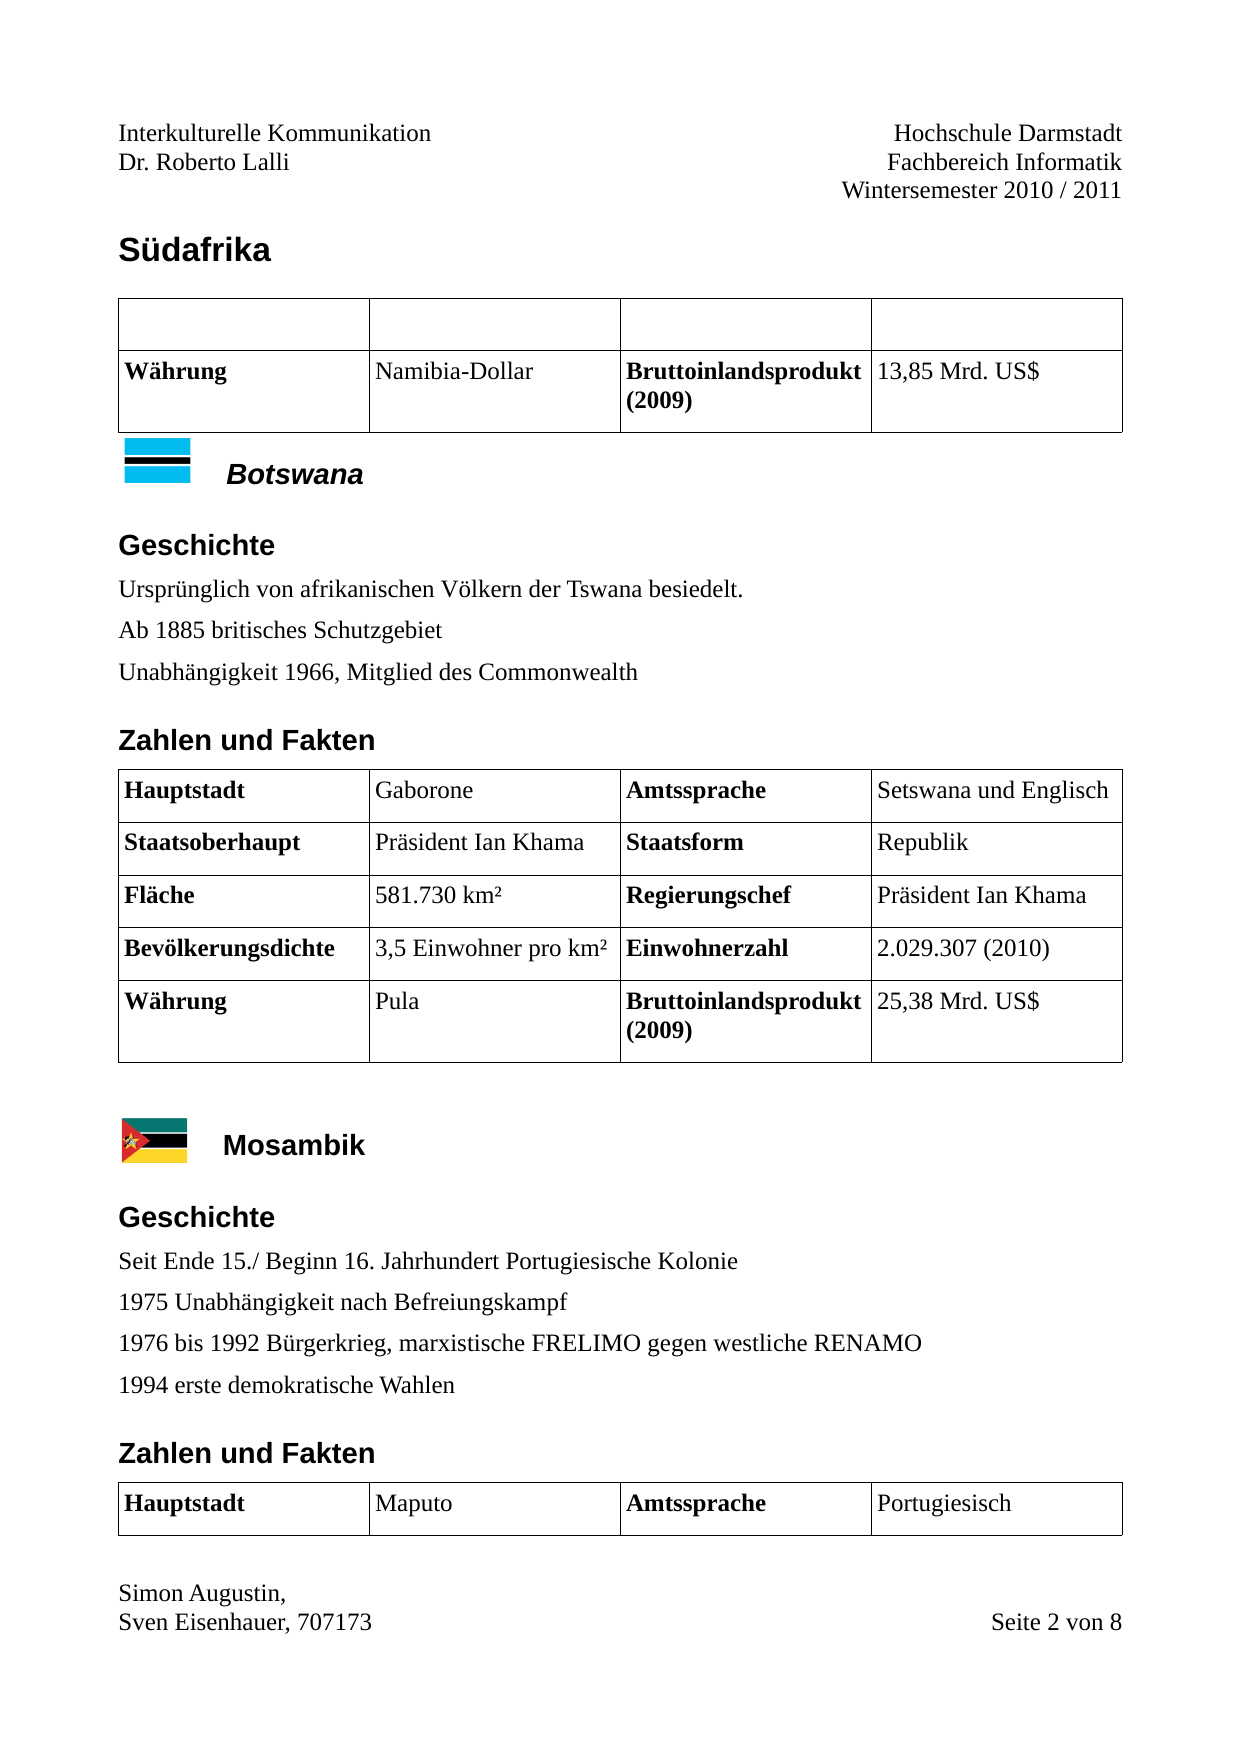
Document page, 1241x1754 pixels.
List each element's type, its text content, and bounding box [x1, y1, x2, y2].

table_cell 581.730 km² [370, 876, 620, 927]
table_cell Präsident Ian Khama [872, 876, 1122, 927]
text Ursprünglich von afrikanischen Völkern der Tswana besiedelt. [118, 574, 1122, 603]
picture [124, 456, 191, 466]
text 1975 Unabhängigkeit nach Befreiungskampf [118, 1287, 1122, 1316]
subtitle Geschichte [118, 1200, 1122, 1233]
table_cell [621, 299, 871, 350]
table_cell 13,85 Mrd. US$ [872, 351, 1122, 432]
table_cell Bruttoinlandsprodukt (2009) [621, 981, 871, 1062]
table_cell 3,5 Einwohner pro km² [370, 928, 620, 980]
table_cell Bruttoinlandsprodukt (2009) [621, 351, 871, 432]
table_cell [119, 299, 369, 350]
subtitle Zahlen und Fakten [118, 1436, 1122, 1469]
table_header Amtssprache [621, 1483, 871, 1535]
table_cell Präsident Ian Khama [370, 823, 620, 874]
subtitle Zahlen und Fakten [118, 723, 1122, 756]
table_cell [872, 299, 1122, 350]
table_cell 25,38 Mrd. US$ [872, 981, 1122, 1062]
table_cell Währung [119, 351, 369, 432]
table_cell Pula [370, 981, 620, 1062]
table_header Gaborone [370, 770, 620, 822]
text Ab 1885 britisches Schutzgebiet [118, 615, 1122, 644]
table_header Maputo [370, 1483, 620, 1535]
table_cell Einwohnerzahl [621, 928, 871, 980]
table_cell Namibia-Dollar [370, 351, 620, 432]
table_cell Regierungschef [621, 876, 871, 927]
picture [121, 1118, 188, 1163]
subtitle Mosambik [188, 1128, 1122, 1162]
table_cell Republik [872, 823, 1122, 874]
subtitle Botswana [118, 457, 1122, 491]
subtitle Geschichte [118, 528, 1122, 562]
text Seit Ende 15./ Beginn 16. Jahrhundert Portugiesische Kolonie [118, 1246, 1122, 1275]
table_header Amtssprache [621, 770, 871, 822]
text Unabhängigkeit 1966, Mitglied des Commonwealth [118, 657, 1122, 685]
table_cell 2.029.307 (2010) [872, 928, 1122, 980]
table_header Hauptstadt [119, 770, 369, 822]
table_cell Fläche [119, 876, 369, 927]
table_header Setswana und Englisch [872, 770, 1122, 822]
table_header Portugiesisch [872, 1483, 1122, 1535]
table_cell Staatsoberhaupt [119, 823, 369, 874]
table_cell [370, 299, 620, 350]
text 1976 bis 1992 Bürgerkrieg, marxistische FRELIMO gegen westliche RENAMO [118, 1328, 1122, 1357]
text 1994 erste demokratische Wahlen [118, 1370, 1122, 1398]
table_cell Bevölkerungsdichte [119, 928, 369, 980]
table_header Hauptstadt [119, 1483, 369, 1535]
table_cell Staatsform [621, 823, 871, 874]
table_cell Währung [119, 981, 369, 1062]
